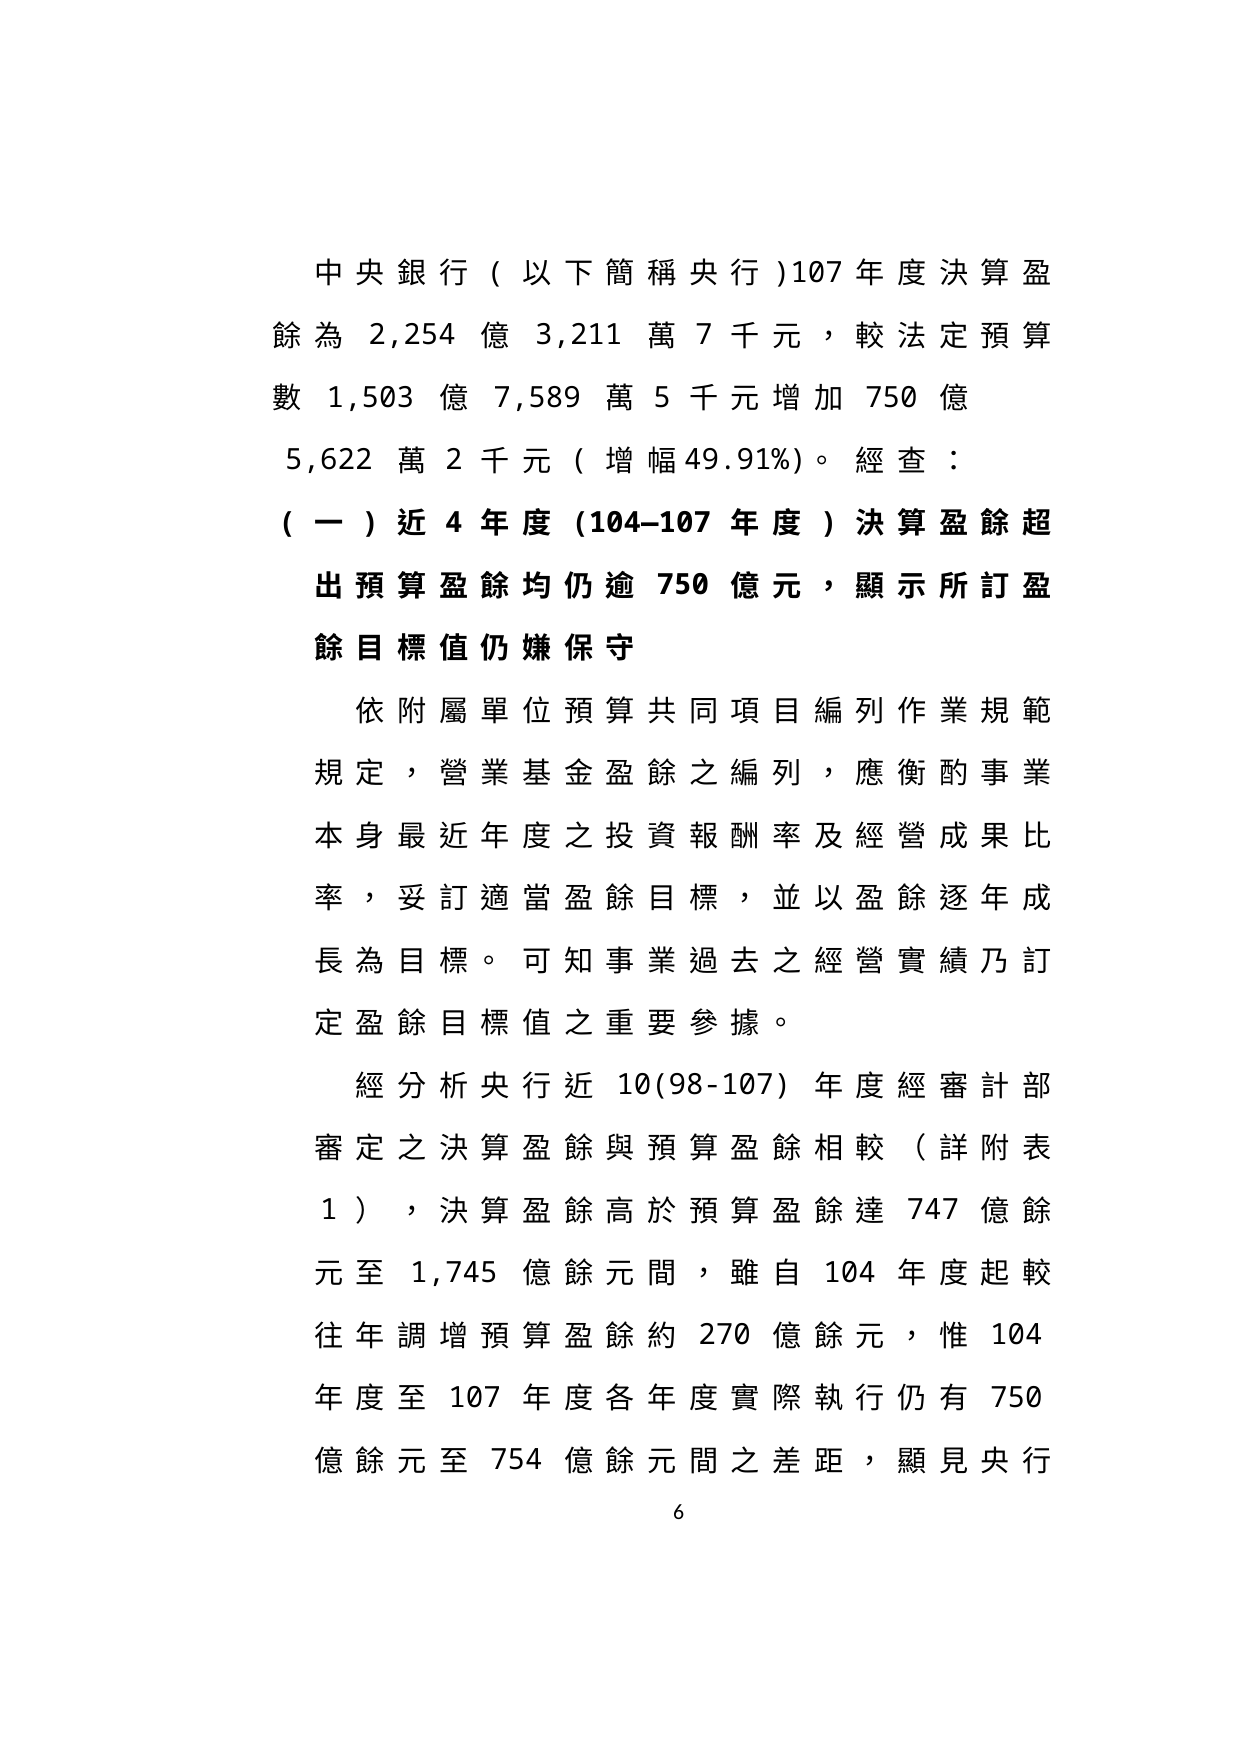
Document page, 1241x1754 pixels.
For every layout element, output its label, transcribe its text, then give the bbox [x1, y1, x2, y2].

text 經分析央行近10(98-107)年度經審計部審定之決算盈餘與預算盈餘相較（詳附表1），決算盈餘高於預算盈餘達747億餘元至1,745億餘元間，雖自104年度起較往年調增預算盈餘約270億餘元，惟104年度至107年度各年度實際執行仍有750億餘元至754億餘元間之差距，顯見央行 [271, 1042, 1058, 1479]
text 中央銀行(以下簡稱央行)107年度決算盈餘為2,254億3,211萬7千元，較法定預算數1,503億7,589萬5千元增加750億5,622萬2千元(增幅49.91%)。經查： [242, 229, 1058, 479]
text (一)近4年度(104—107年度)決算盈餘超出預算盈餘均仍逾750億元，顯示所訂盈餘目標值仍嫌保守 [242, 479, 1058, 667]
text 依附屬單位預算共同項目編列作業規範規定，營業基金盈餘之編列，應衡酌事業本身最近年度之投資報酬率及經營成果比率，妥訂適當盈餘目標，並以盈餘逐年成長為目標。可知事業過去之經營實績乃訂定盈餘目標值之重要參據。 [271, 667, 1058, 1042]
